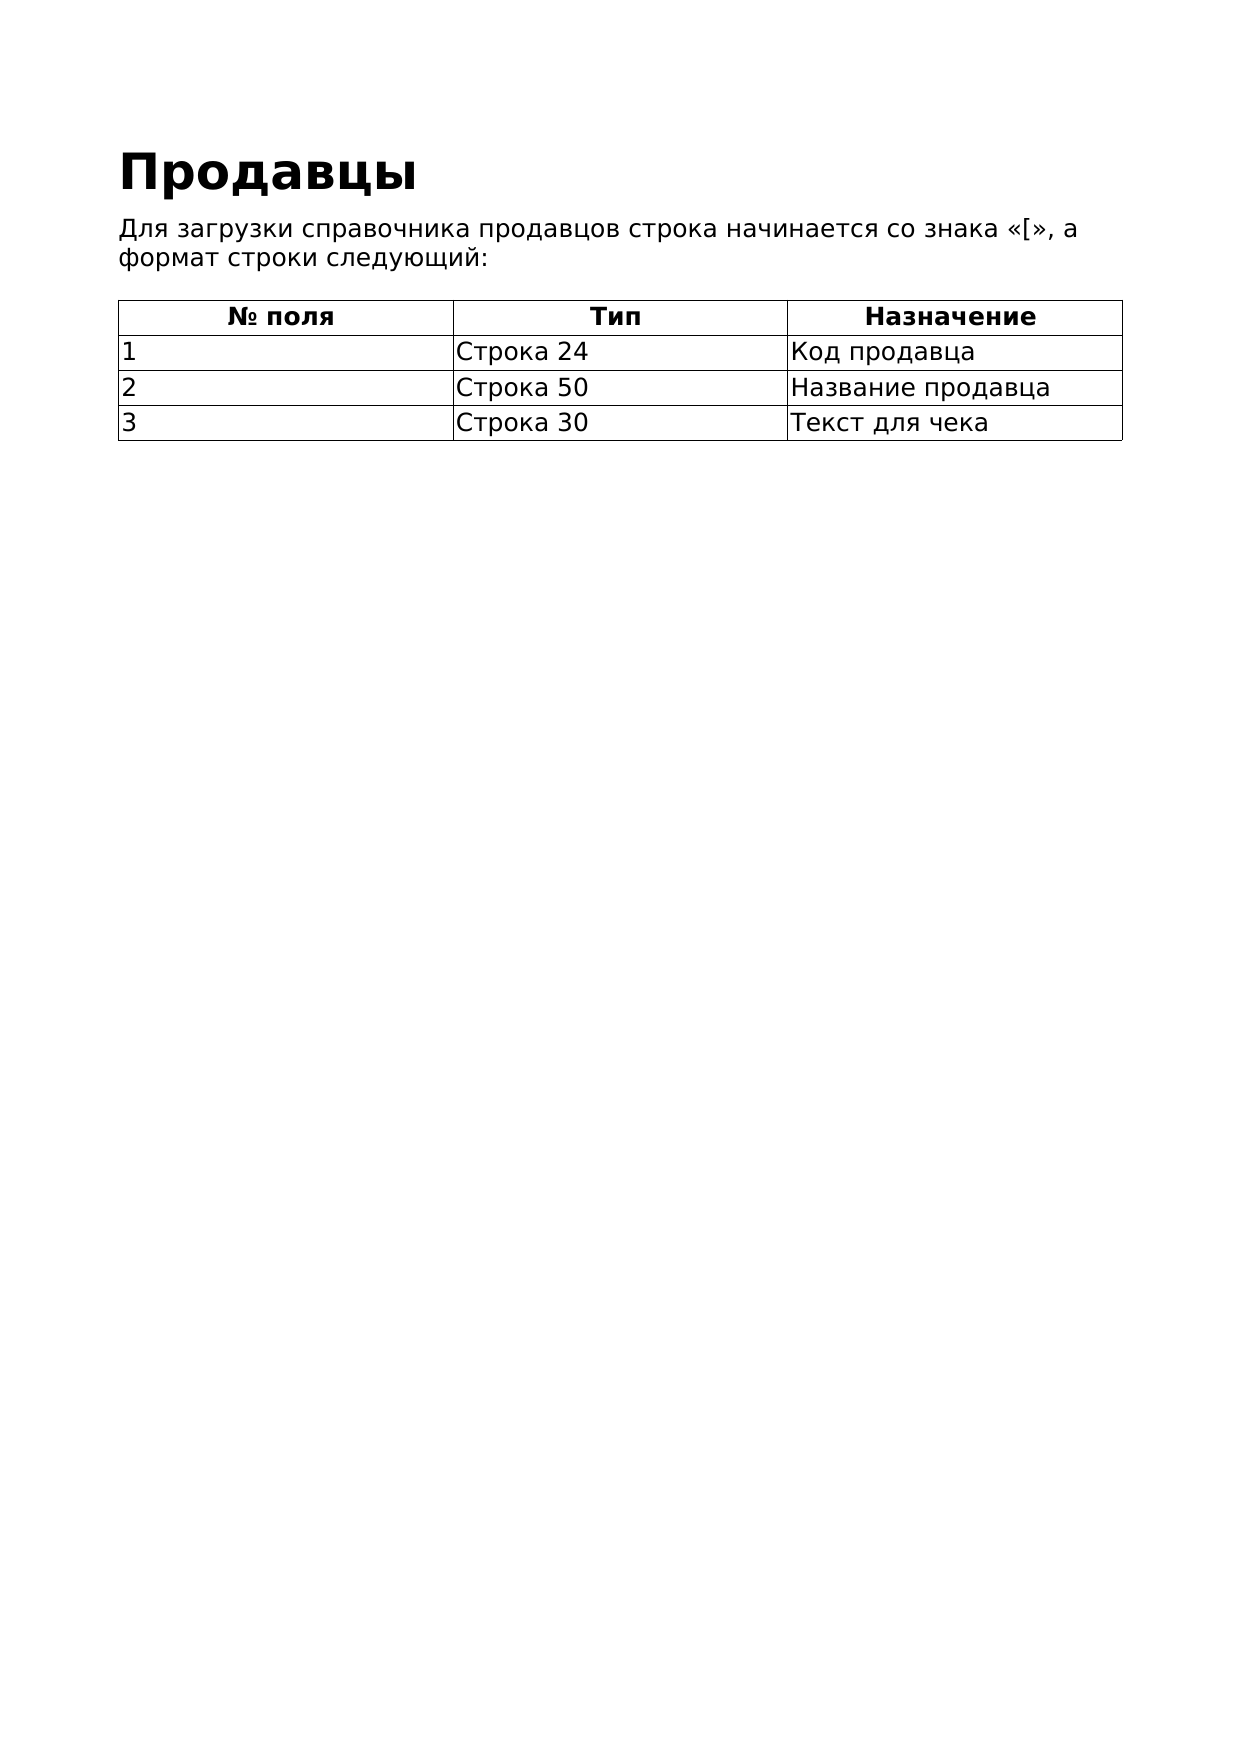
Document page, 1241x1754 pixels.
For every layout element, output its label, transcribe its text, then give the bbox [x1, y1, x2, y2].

table_cell Строка 24 [454, 336, 787, 370]
table_cell Строка 50 [454, 371, 787, 405]
table_cell 2 [119, 371, 453, 405]
table_cell Название продавца [788, 371, 1122, 405]
text Для загрузки справочника продавцов строка начинается со знака «[», а формат строки следующий: [118, 214, 1122, 272]
subtitle Продавцы [118, 143, 1122, 201]
table_cell Строка 30 [454, 406, 787, 440]
table_cell Текст для чека [788, 406, 1122, 440]
table_header Назначение [788, 301, 1122, 334]
table_header № поля [119, 301, 453, 334]
table_cell Код продавца [788, 336, 1122, 370]
table_cell 3 [119, 406, 453, 440]
table_header Тип [454, 301, 787, 334]
table_cell 1 [119, 336, 453, 370]
